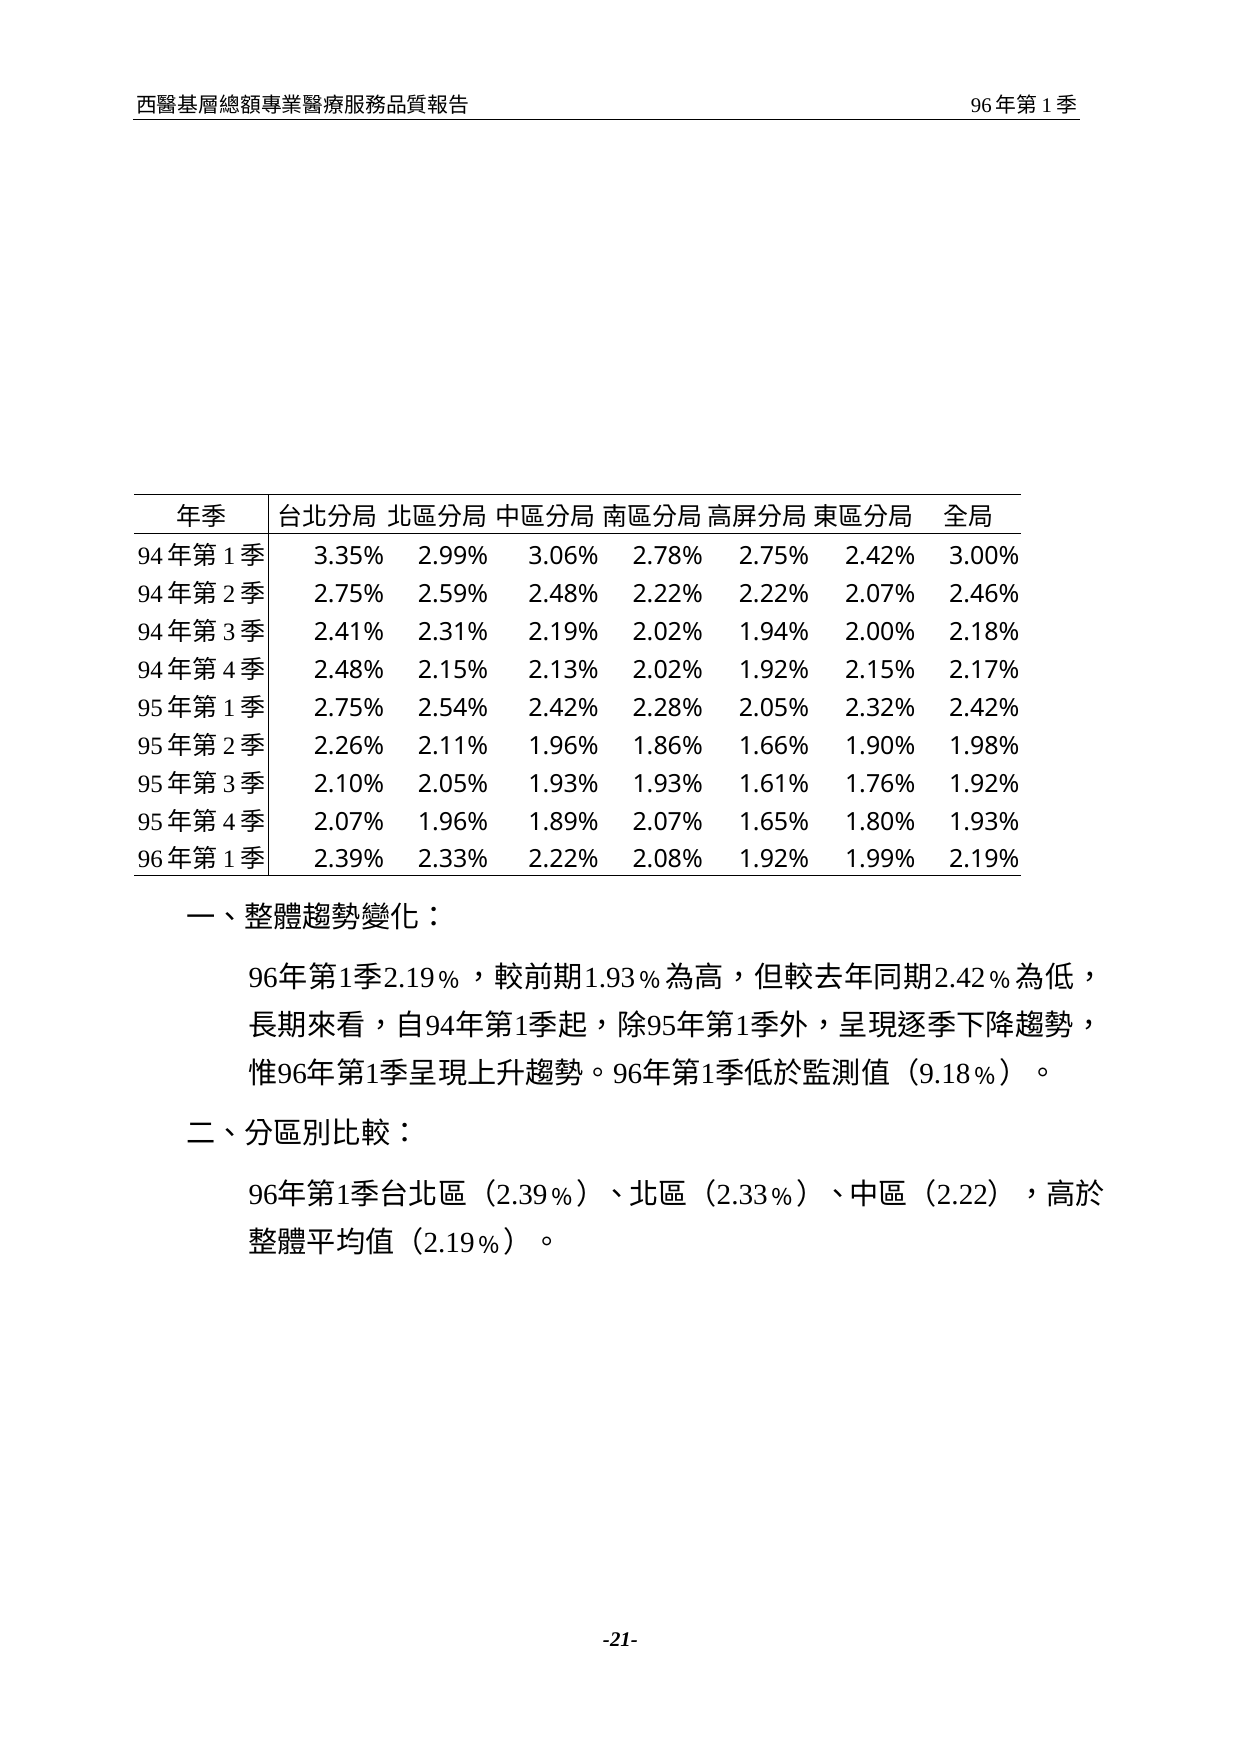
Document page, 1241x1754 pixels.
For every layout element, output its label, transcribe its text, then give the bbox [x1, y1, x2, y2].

table_cell 3.00% [917, 534, 1021, 572]
table_cell 2.99% [385, 534, 489, 572]
table_cell 2.22% [600, 572, 704, 610]
table_cell 94年第4季 [134, 648, 268, 686]
table_cell 2.15% [810, 648, 917, 686]
text 二、分區別比較： [186, 1105, 1104, 1153]
table_cell 2.02% [600, 610, 704, 648]
table_cell 94年第2季 [134, 572, 268, 610]
table_cell 2.28% [600, 686, 704, 723]
table_cell 2.07% [600, 799, 704, 837]
table_cell 2.19% [490, 610, 600, 648]
table_cell 2.13% [490, 648, 600, 686]
table_cell 1.94% [704, 610, 810, 648]
table_cell 2.15% [385, 648, 489, 686]
table_cell 2.08% [600, 837, 704, 875]
table_cell 2.33% [385, 837, 489, 875]
table_cell 2.39% [269, 837, 385, 875]
table_cell 95年第3季 [134, 761, 268, 799]
table_cell 1.61% [704, 761, 810, 799]
table_cell 2.75% [269, 572, 385, 610]
table_cell 3.35% [269, 534, 385, 572]
table_cell 2.18% [917, 610, 1021, 648]
table_header 東區分局 [810, 495, 917, 533]
table_cell 1.89% [490, 799, 600, 837]
table_cell 2.41% [269, 610, 385, 648]
table_cell 2.59% [385, 572, 489, 610]
table_cell 1.93% [490, 761, 600, 799]
table_cell 1.90% [810, 724, 917, 761]
table_cell 1.66% [704, 724, 810, 761]
table_cell 2.48% [269, 648, 385, 686]
table_cell 2.75% [704, 534, 810, 572]
table_cell 2.26% [269, 724, 385, 761]
table_cell 2.22% [704, 572, 810, 610]
table_cell 1.76% [810, 761, 917, 799]
table_cell 2.02% [600, 648, 704, 686]
table_cell 2.11% [385, 724, 489, 761]
table_cell 1.92% [704, 648, 810, 686]
table_cell 3.06% [490, 534, 600, 572]
table_cell 2.07% [810, 572, 917, 610]
text 96年第1季台北區（2.39﹪）、北區（2.33﹪）、中區（2.22），高於整體平均值（2.19﹪）。 [248, 1166, 1104, 1262]
table_cell 94年第1季 [134, 534, 268, 572]
table_cell 2.07% [269, 799, 385, 837]
table_cell 1.93% [917, 799, 1021, 837]
table_cell 1.98% [917, 724, 1021, 761]
table_cell 2.00% [810, 610, 917, 648]
table_cell 2.42% [917, 686, 1021, 723]
table_cell 2.48% [490, 572, 600, 610]
text 96年第1季2.19﹪，較前期1.93﹪為高，但較去年同期2.42﹪為低，長期來看，自94年第1季起，除95年第1季外，呈現逐季下降趨勢，惟96年第1季呈現上升趨勢。96年第1季低於監測值（9.18﹪）。 [248, 949, 1104, 1093]
table_header 南區分局 [600, 495, 704, 533]
table_cell 2.78% [600, 534, 704, 572]
table_header 年季 [134, 495, 268, 533]
table_cell 2.05% [385, 761, 489, 799]
table_cell 2.17% [917, 648, 1021, 686]
table_cell 2.54% [385, 686, 489, 723]
table_cell 2.42% [490, 686, 600, 723]
text 一、整體趨勢變化： [186, 889, 1104, 937]
table_cell 1.86% [600, 724, 704, 761]
table_cell 1.92% [917, 761, 1021, 799]
table_cell 2.31% [385, 610, 489, 648]
table_cell 1.96% [490, 724, 600, 761]
table_cell 1.99% [810, 837, 917, 875]
table_cell 95年第1季 [134, 686, 268, 723]
table_cell 2.05% [704, 686, 810, 723]
table_cell 1.80% [810, 799, 917, 837]
table_header 北區分局 [385, 495, 489, 533]
table_cell 1.96% [385, 799, 489, 837]
table_cell 1.65% [704, 799, 810, 837]
table_cell 94年第3季 [134, 610, 268, 648]
table_cell 95年第2季 [134, 724, 268, 761]
table_cell 2.46% [917, 572, 1021, 610]
table_cell 2.10% [269, 761, 385, 799]
table_header 台北分局 [269, 495, 385, 533]
table_cell 96年第1季 [134, 837, 268, 875]
table_cell 2.19% [917, 837, 1021, 875]
table_cell 95年第4季 [134, 799, 268, 837]
table_cell 2.32% [810, 686, 917, 723]
table_header 高屏分局 [704, 495, 810, 533]
table_cell 2.42% [810, 534, 917, 572]
table_cell 2.75% [269, 686, 385, 723]
table_header 全局 [917, 495, 1021, 533]
table_header 中區分局 [490, 495, 600, 533]
table_cell 1.92% [704, 837, 810, 875]
table_cell 2.22% [490, 837, 600, 875]
table_cell 1.93% [600, 761, 704, 799]
